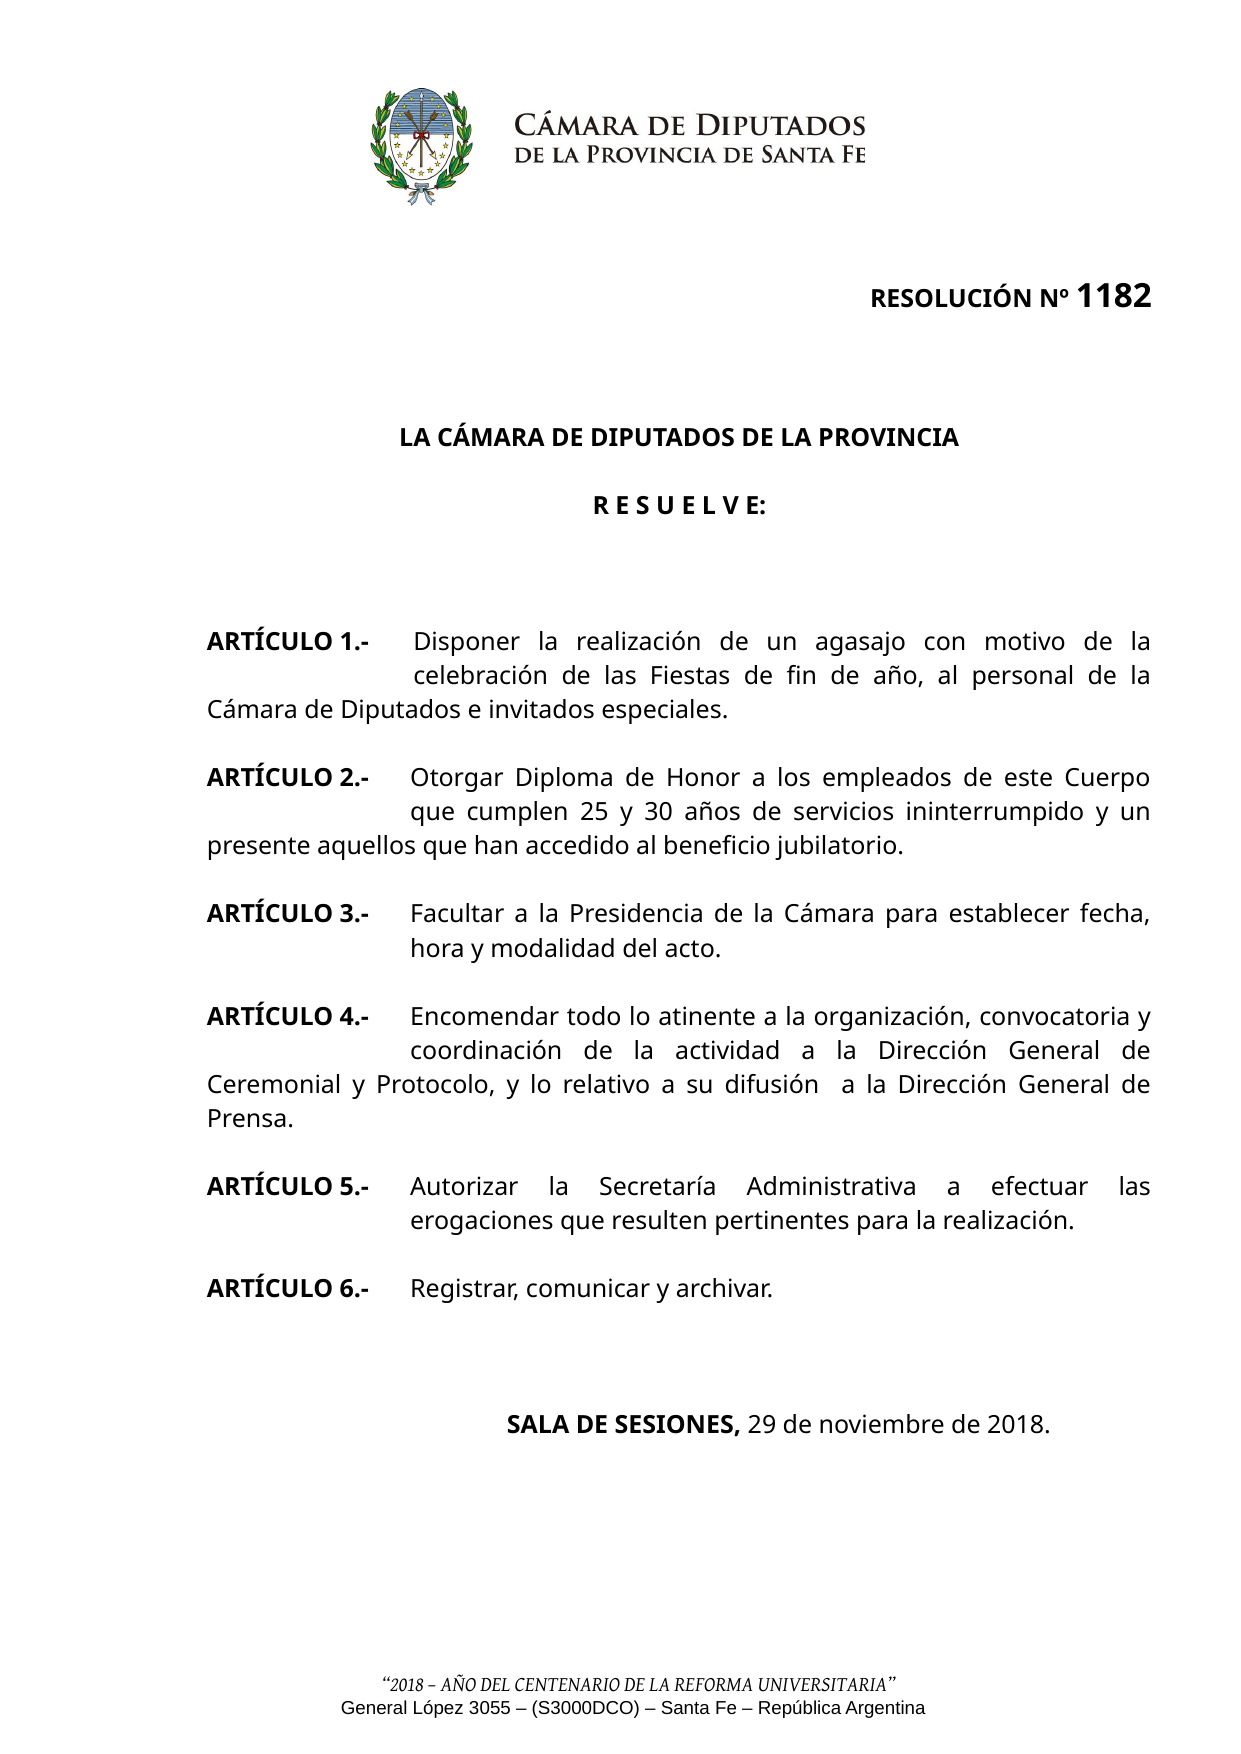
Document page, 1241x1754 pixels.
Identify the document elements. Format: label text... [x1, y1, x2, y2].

text Disponer la realización de un agasajo con motivo de la celebración de las Fiestas de fin de año, al personal de la Cámara de Diputados e invitados especiales. [207, 624, 1152, 726]
text Otorgar Diploma de Honor a los empleados de este Cuerpo que cumplen 25 y 30 años de servicios ininterrumpido y un presente aquellos que han accedido al beneficio jubilatorio. [207, 760, 1152, 862]
table_header ARTÍCULO 1.- [207, 624, 413, 674]
picture [370, 88, 866, 210]
text RESOLUCIÓN Nº 1182 [207, 272, 1152, 317]
text R E S U E L V E: [207, 487, 1152, 521]
table_header ARTÍCULO 2.- [207, 760, 410, 810]
text Registrar, comunicar y archivar. [410, 1271, 1152, 1305]
text Facultar a la Presidencia de la Cámara para establecer fecha, hora y modalidad del acto. [207, 896, 1152, 964]
table_header ARTÍCULO 6.- [207, 1271, 410, 1321]
table_header ARTÍCULO 3.- [207, 896, 410, 946]
text SALA DE SESIONES, 29 de noviembre de 2018. [207, 1407, 1152, 1441]
text LA CÁMARA DE DIPUTADOS DE LA PROVINCIA [207, 419, 1152, 453]
table_header ARTÍCULO 4.- [207, 998, 410, 1049]
text Autorizar la Secretaría Administrativa a efectuar las erogaciones que resulten pertinentes para la realización. [207, 1169, 1152, 1237]
text Encomendar todo lo atinente a la organización, convocatoria y coordinación de la actividad a la Dirección General de Ceremonial y Protocolo, y lo relativo a su difusión a la Dirección General de Prensa. [207, 998, 1152, 1134]
table_header ARTÍCULO 5.- [207, 1169, 410, 1219]
